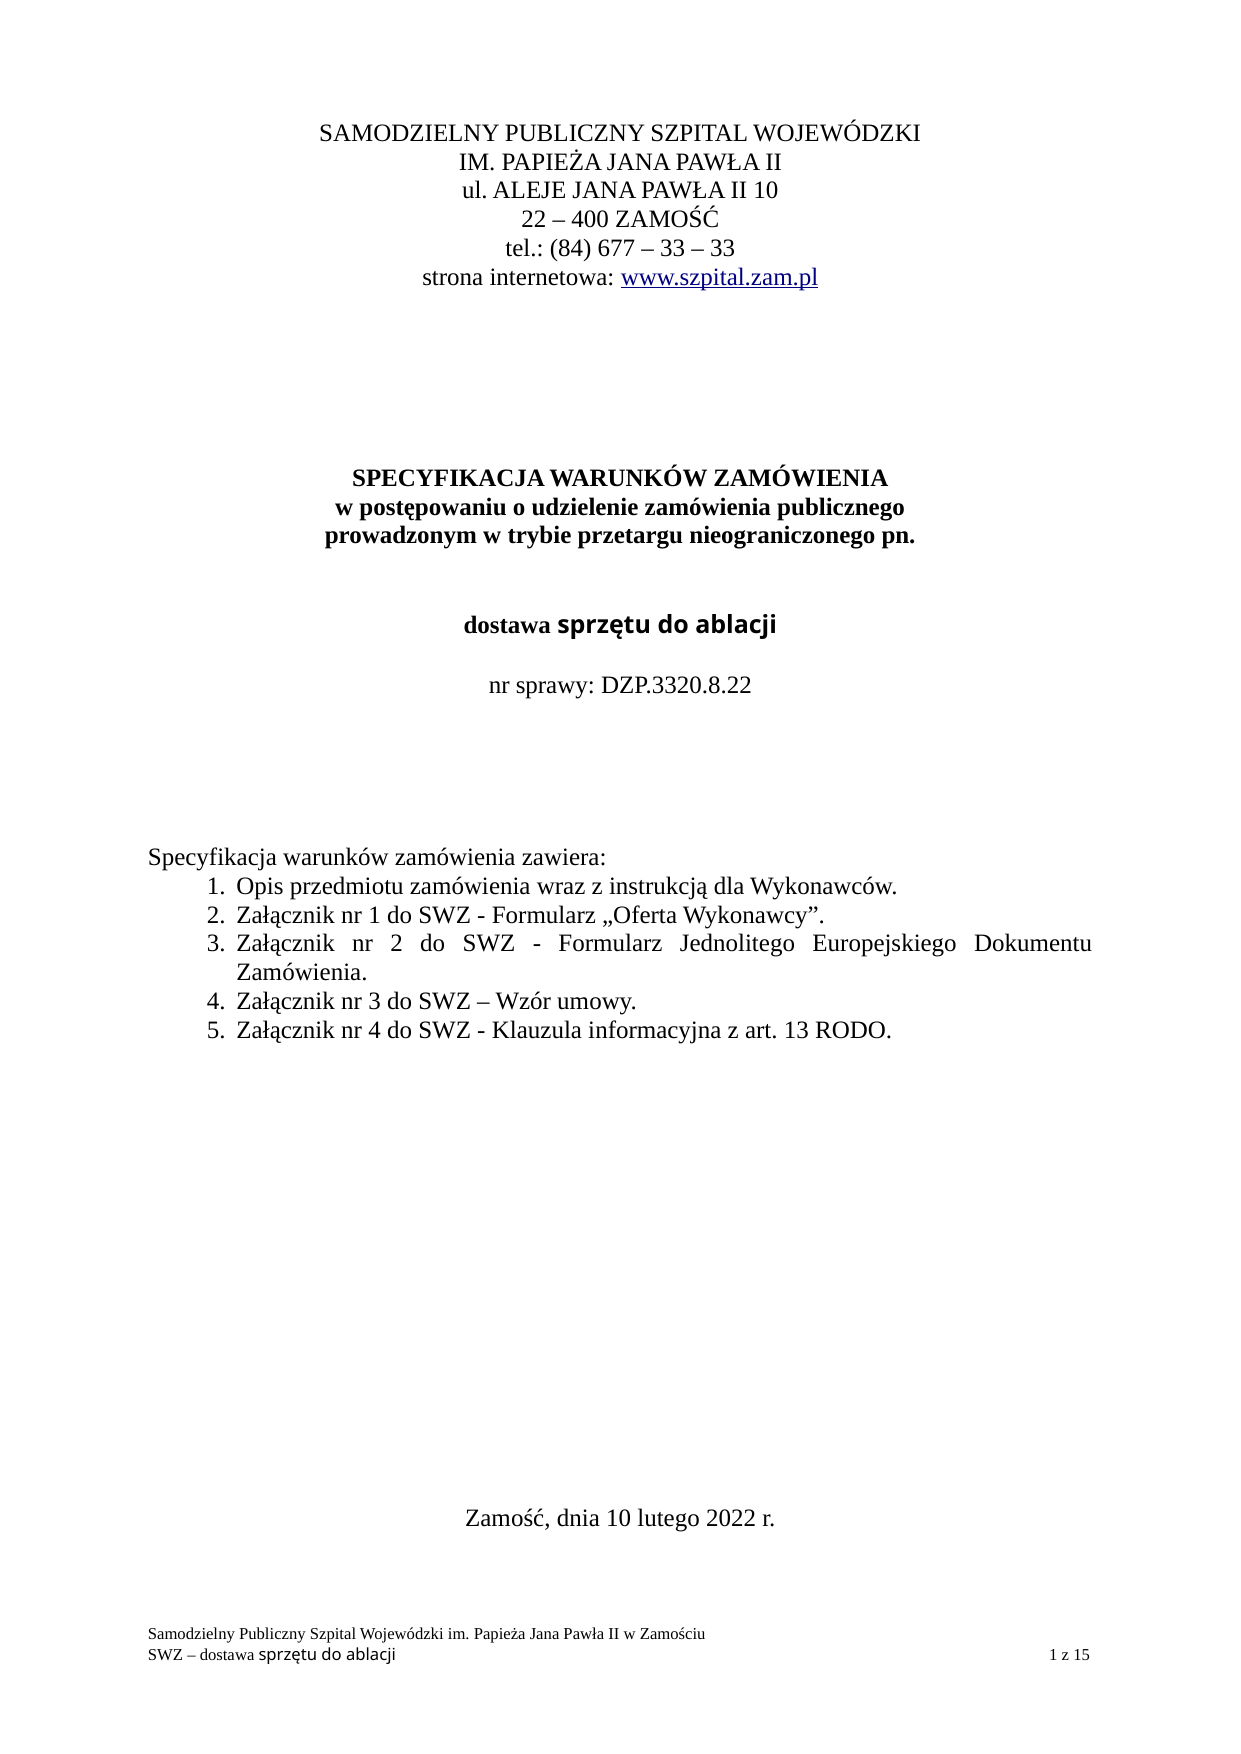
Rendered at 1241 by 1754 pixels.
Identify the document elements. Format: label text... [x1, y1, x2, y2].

text SPECYFIKACJA WARUNKÓW ZAMÓWIENIA [148, 463, 1093, 492]
text Specyfikacja warunków zamówienia zawiera: [148, 842, 1093, 871]
list Załącznik nr 1 do SWZ - Formularz „Oferta Wykonawcy”. [207, 900, 1093, 928]
list Załącznik nr 3 do SWZ – Wzór umowy. [207, 986, 1093, 1015]
text w postępowaniu o udzielenie zamówienia publicznego [148, 492, 1093, 521]
text SAMODZIELNY PUBLICZNY SZPITAL WOJEWÓDZKI [148, 118, 1093, 147]
text nr sprawy: DZP.3320.8.22 [148, 670, 1093, 698]
text IM. PAPIEŻA JANA PAWŁA II [148, 147, 1093, 176]
text tel.: (84) 677 – 33 – 33 [148, 233, 1093, 262]
list Załącznik nr 4 do SWZ - Klauzula informacyjna z art. 13 RODO. [207, 1015, 1093, 1043]
text strona internetowa: www.szpital.zam.pl [148, 262, 1093, 291]
list Załącznik nr 2 do SWZ - Formularz Jednolitego Europejskiego Dokumentu Zamówienia. [207, 928, 1093, 986]
text Zamość, dnia 10 lutego 2022 r. [148, 1503, 1093, 1532]
list Opis przedmiotu zamówienia wraz z instrukcją dla Wykonawców. [207, 871, 1093, 900]
text 22 – 400 ZAMOŚĆ [148, 204, 1093, 233]
text dostawa sprzętu do ablacji [148, 607, 1093, 641]
text ul. ALEJE JANA PAWŁA II 10 [148, 176, 1093, 204]
text prowadzonym w trybie przetargu nieograniczonego pn. [148, 521, 1093, 549]
